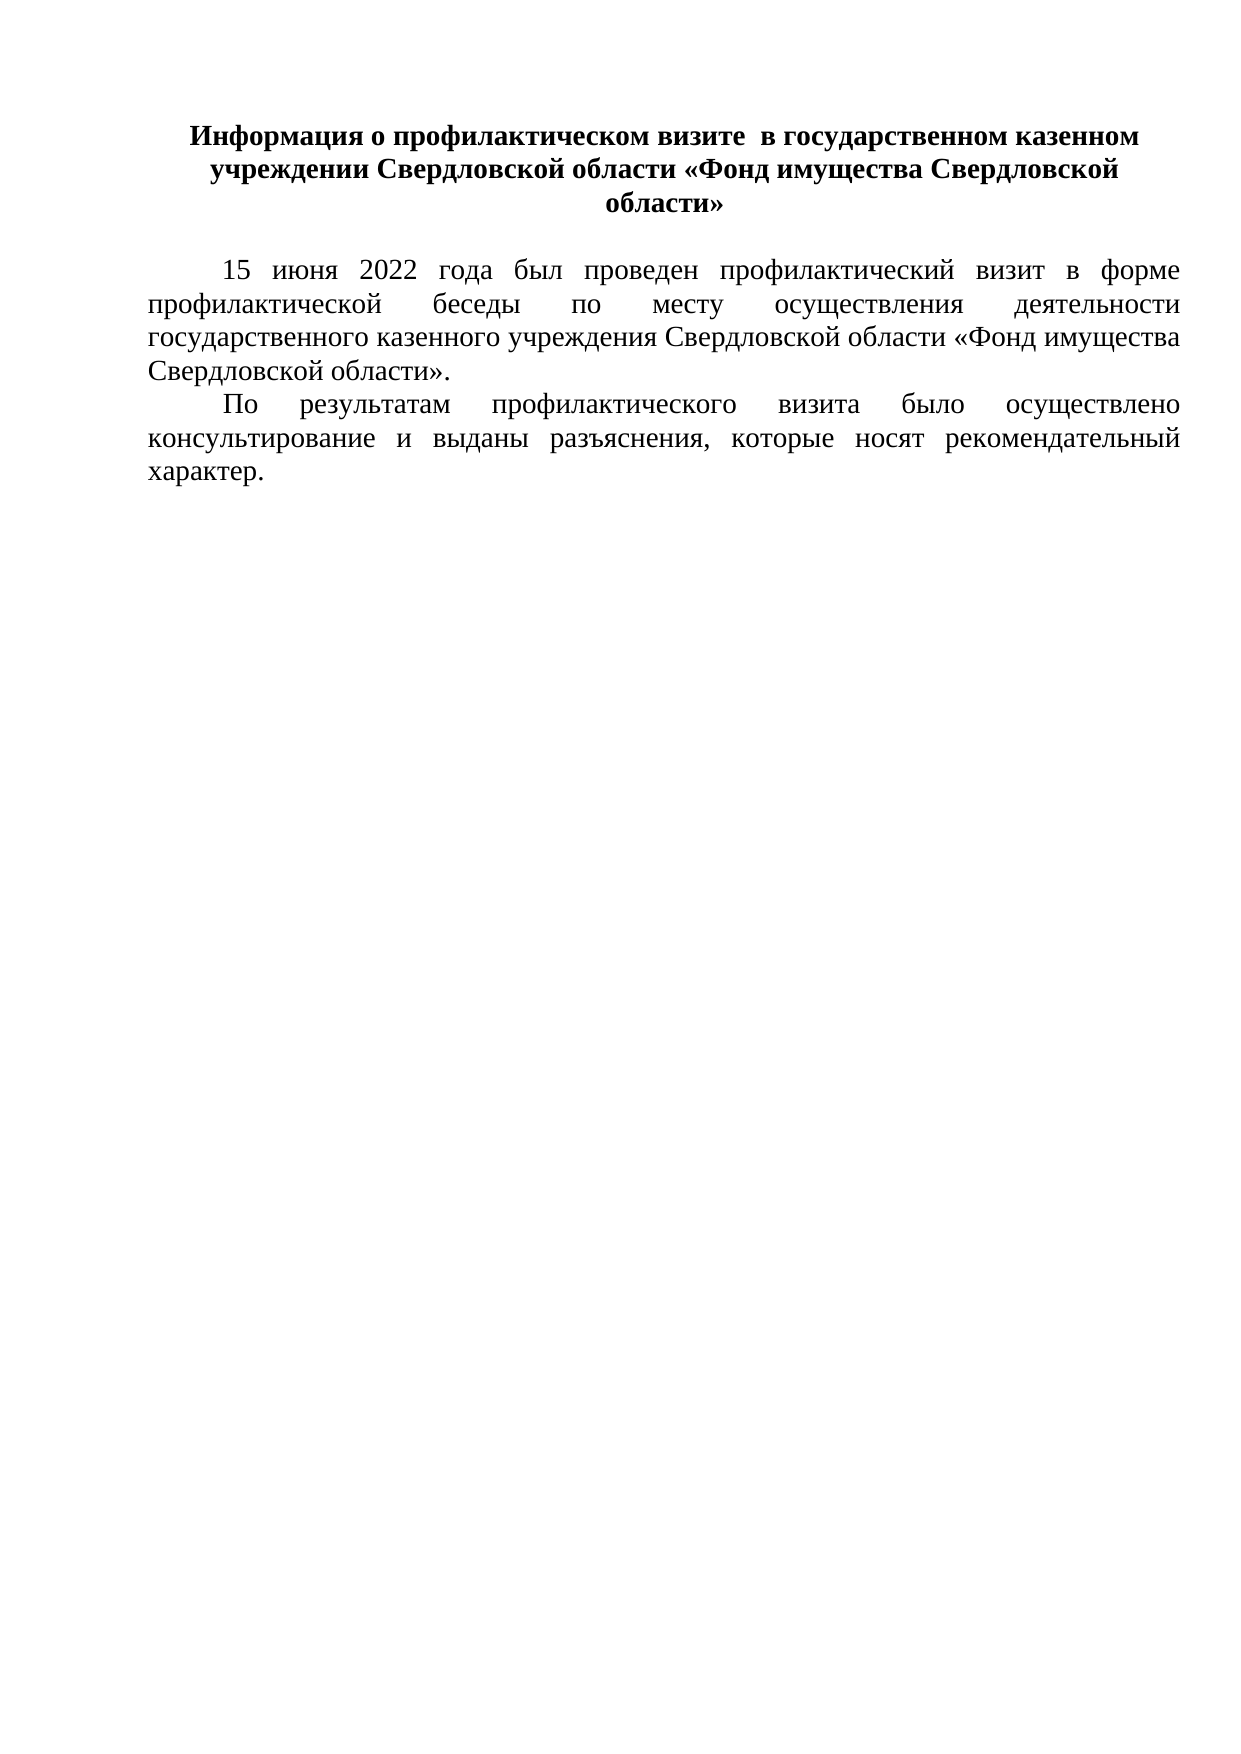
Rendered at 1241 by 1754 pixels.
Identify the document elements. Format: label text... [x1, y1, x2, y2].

text Информация о профилактическом визите в государственном казенном учреждении Свердловской области «Фонд имущества Свердловской области» [148, 118, 1181, 219]
text По результатам профилактического визита было осуществлено консультирование и выданы разъяснения, которые носят рекомендательный характер. [148, 386, 1181, 487]
text 15 июня 2022 года был проведен профилактический визит в форме профилактической беседы по месту осуществления деятельности государственного казенного учреждения Свердловской области «Фонд имущества Свердловской области». [148, 252, 1181, 386]
